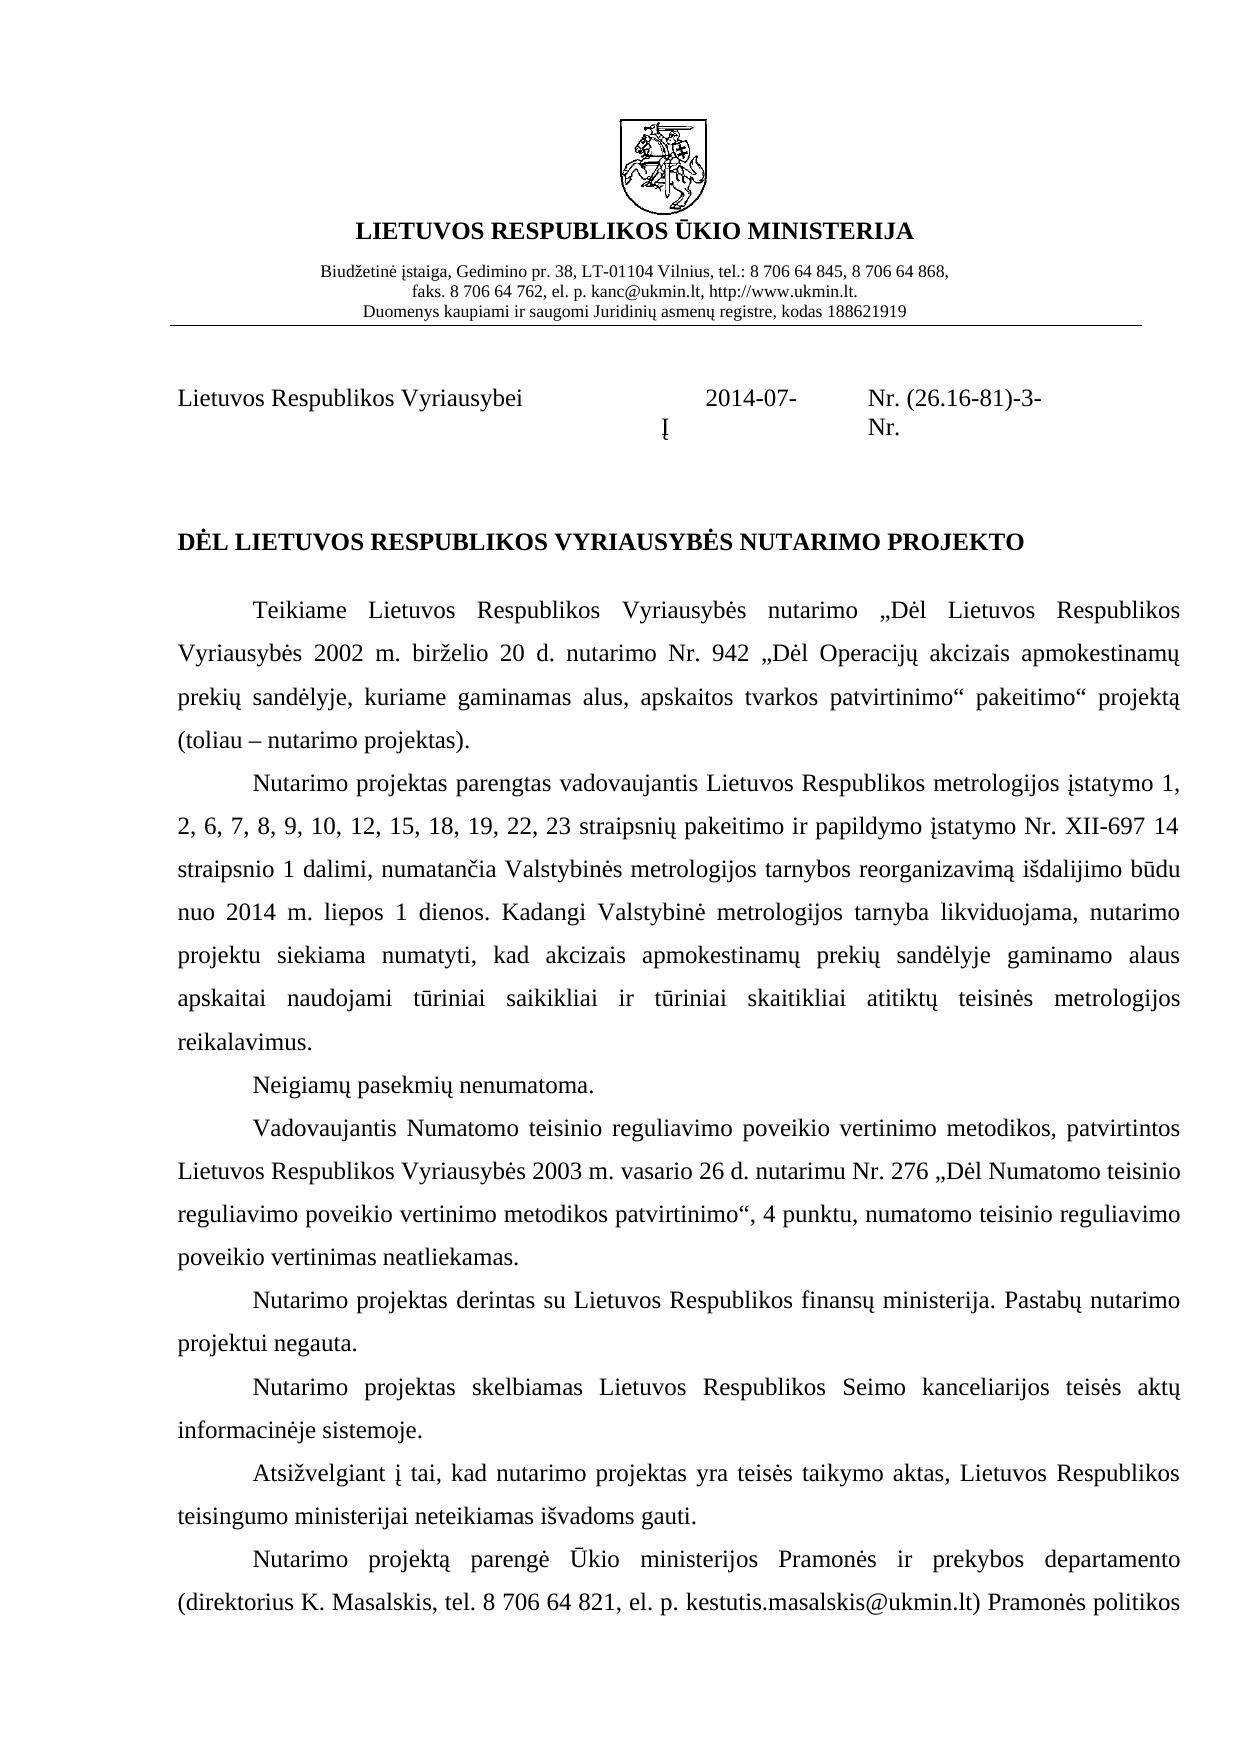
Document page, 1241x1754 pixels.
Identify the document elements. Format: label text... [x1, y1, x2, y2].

table_header [661, 383, 705, 412]
table_cell [705, 441, 868, 469]
text Biudžetinė įstaiga, Gedimino pr. 38, LT-01104 Vilnius, tel.: 8 706 64 845, 8 706 64 868, faks. 8 706 64 762, el. p. kanc@ukmin.lt, http://www.ukmin.lt. [88, 261, 1181, 301]
table_header 2014-07- [705, 383, 868, 412]
text Teikiame Lietuvos Respublikos Vyriausybės nutarimo „Dėl Lietuvos Respublikos Vyriausybės 2002 m. birželio 20 d. nutarimo Nr. 942 „Dėl Operacijų akcizais apmokestinamų prekių sandėlyje, kuriame gaminamas alus, apskaitos tvarkos patvirtinimo“ pakeitimo“ projektą (toliau – nutarimo projektas). [177, 595, 1181, 753]
table_cell [177, 441, 661, 469]
table_cell Į [661, 412, 705, 441]
text Neigiamų pasekmių nenumatoma. [177, 1070, 1181, 1098]
table_header Nr. (26.16-81)-3- [868, 383, 1144, 412]
text Nutarimo projektas derintas su Lietuvos Respublikos finansų ministerija. Pastabų nutarimo projektui negauta. [177, 1285, 1181, 1357]
text Vadovaujantis Numatomo teisinio reguliavimo poveikio vertinimo metodikos, patvirtintos Lietuvos Respublikos Vyriausybės 2003 m. vasario 26 d. nutarimu Nr. 276 „Dėl Numatomo teisinio reguliavimo poveikio vertinimo metodikos patvirtinimo“, 4 punktu, numatomo teisinio reguliavimo poveikio vertinimas neatliekamas. [177, 1113, 1181, 1271]
table_header Lietuvos Respublikos Vyriausybei [177, 383, 661, 441]
table_cell Nr. [868, 412, 1144, 441]
table_cell [661, 441, 705, 469]
text Nutarimo projektas skelbiamas Lietuvos Respublikos Seimo kanceliarijos teisės aktų informacinėje sistemoje. [177, 1372, 1181, 1443]
text Nutarimo projektas parengtas vadovaujantis Lietuvos Respublikos metrologijos įstatymo 1, 2, 6, 7, 8, 9, 10, 12, 15, 18, 19, 22, 23 straipsnių pakeitimo ir papildymo įstatymo Nr. XII-697 14 straipsnio 1 dalimi, numatančia Valstybinės metrologijos tarnybos reorganizavimą išdalijimo būdu nuo 2014 m. liepos 1 dienos. Kadangi Valstybinė metrologijos tarnyba likviduojama, nutarimo projektu siekiama numatyti, kad akcizais apmokestinamų prekių sandėlyje gaminamo alaus apskaitai naudojami tūriniai saikikliai ir tūriniai skaitikliai atitiktų teisinės metrologijos reikalavimus. [177, 768, 1181, 1055]
table_cell [868, 441, 1144, 469]
text Nutarimo projektą parengė Ūkio ministerijos Pramonės ir prekybos departamento (direktorius K. Masalskis, tel. 8 706 64 821, el. p. kestutis.masalskis@ukmin.lt) Pramonės politikos [177, 1544, 1181, 1616]
text DĖL LIETUVOS RESPUBLIKOS VYRIAUSYBĖS NUTARIMO PROJEKTO [177, 527, 1181, 556]
text Atsižvelgiant į tai, kad nutarimo projektas yra teisės taikymo aktas, Lietuvos Respublikos teisingumo ministerijai neteikiamas išvadoms gauti. [177, 1458, 1181, 1530]
text Duomenys kaupiami ir saugomi Juridinių asmenų registre, kodas 188621919 [88, 301, 1181, 322]
text LIETUVOS RESPUBLIKOS ŪKIO MINISTERIJA [88, 135, 1181, 244]
table_cell [705, 412, 868, 441]
